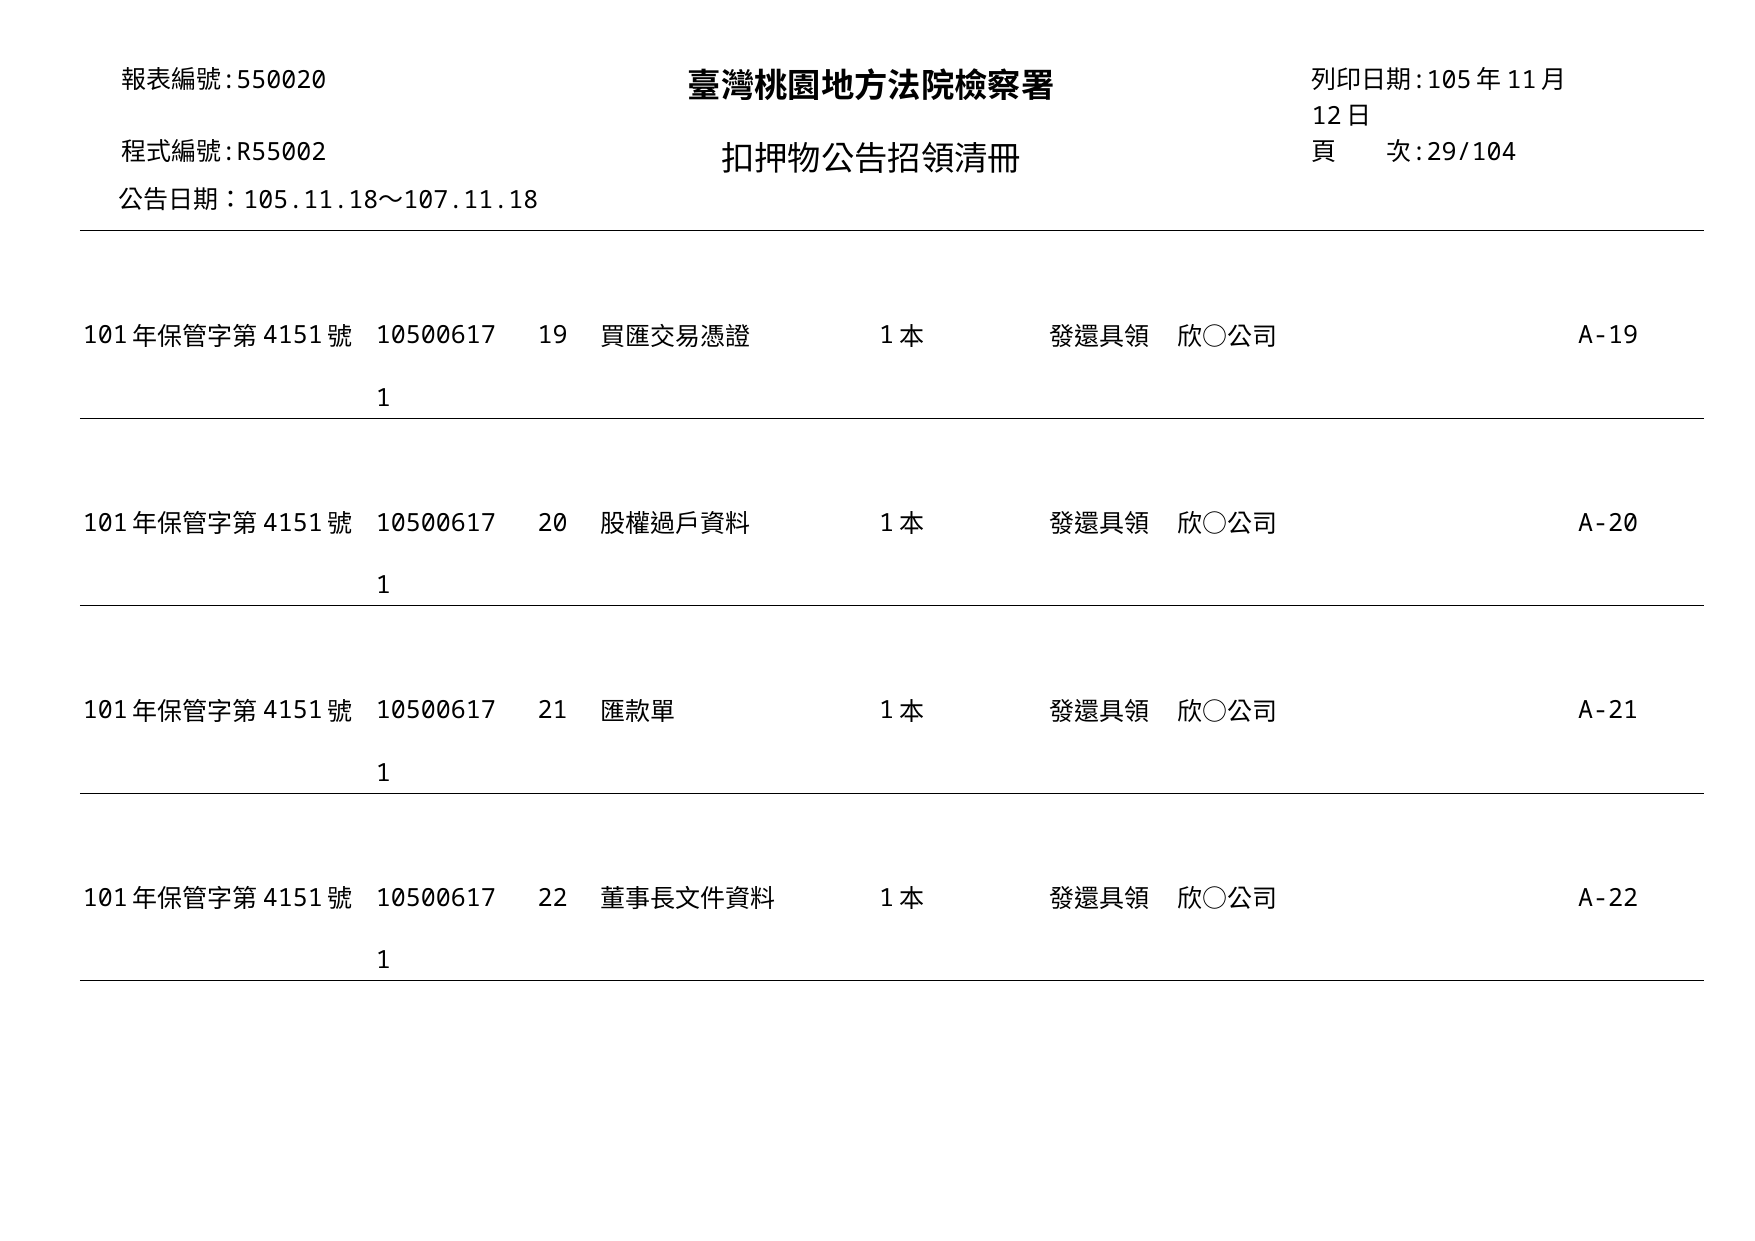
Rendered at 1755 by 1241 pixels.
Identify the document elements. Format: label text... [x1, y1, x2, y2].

table_cell 22 [507, 794, 597, 980]
table_cell [1317, 794, 1575, 980]
table_cell 101年保管字第4151號 [80, 419, 373, 605]
table_cell 匯款單 [597, 606, 807, 792]
table_cell [927, 606, 1046, 792]
table_cell 19 [507, 231, 597, 417]
table_cell [1317, 606, 1575, 792]
table_cell 1本 [808, 231, 927, 417]
table_cell [1317, 419, 1575, 605]
table_cell 21 [507, 606, 597, 792]
table_cell 欣○公司 [1175, 794, 1317, 980]
table_cell 發還具領 [1046, 606, 1175, 792]
table_cell 105006171 [373, 231, 507, 417]
table_cell 1本 [808, 794, 927, 980]
table_cell 發還具領 [1046, 419, 1175, 605]
table_cell [927, 231, 1046, 417]
table_cell [927, 419, 1046, 605]
table_cell 欣○公司 [1175, 606, 1317, 792]
table_cell 欣○公司 [1175, 231, 1317, 417]
table_cell 發還具領 [1046, 794, 1175, 980]
table_cell [927, 794, 1046, 980]
table_cell A-20 [1575, 419, 1704, 605]
table_cell [1317, 231, 1575, 417]
table_cell 105006171 [373, 419, 507, 605]
table_cell 1本 [808, 419, 927, 605]
table_cell 105006171 [373, 794, 507, 980]
table_cell 101年保管字第4151號 [80, 231, 373, 417]
table_cell 20 [507, 419, 597, 605]
table_cell 股權過戶資料 [597, 419, 807, 605]
table_cell A-22 [1575, 794, 1704, 980]
table_cell 董事長文件資料 [597, 794, 807, 980]
table_cell 欣○公司 [1175, 419, 1317, 605]
table_cell A-19 [1575, 231, 1704, 417]
table_cell A-21 [1575, 606, 1704, 792]
table_cell 發還具領 [1046, 231, 1175, 417]
table_cell 1本 [808, 606, 927, 792]
table_cell 105006171 [373, 606, 507, 792]
table_cell 買匯交易憑證 [597, 231, 807, 417]
table_cell 101年保管字第4151號 [80, 606, 373, 792]
table_cell 101年保管字第4151號 [80, 794, 373, 980]
